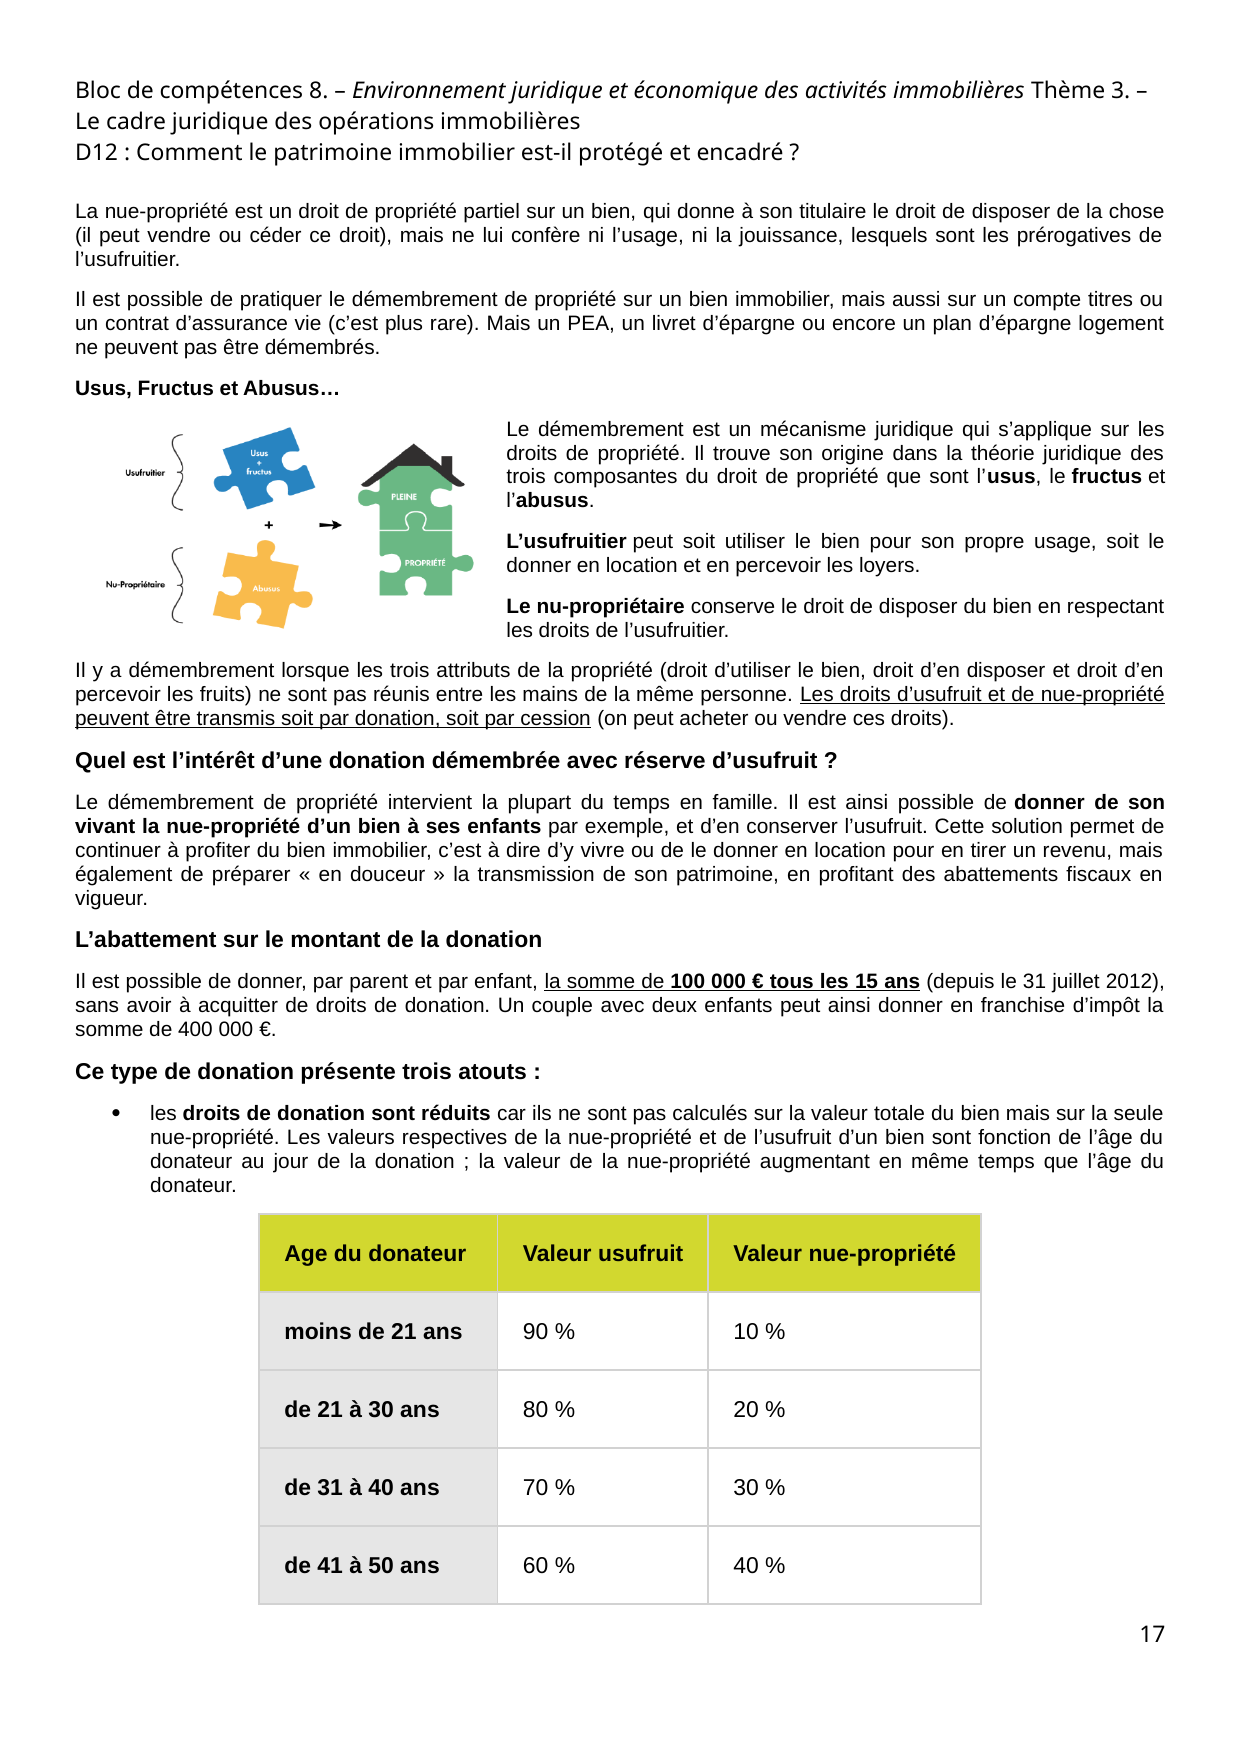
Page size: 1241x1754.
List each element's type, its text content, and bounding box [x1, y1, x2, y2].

table_cell de 31 à 40 ans [260, 1449, 497, 1525]
table_cell 30 % [709, 1449, 980, 1525]
table_cell 60 % [498, 1527, 707, 1603]
text Il y a démembrement lorsque les trois attributs de la propriété (droit d’utiliser le bien, droit d’en disposer et droit d’en percevoir les fruits) ne sont pas réunis entre les mains de la même personne. Les droits d’usufruit et de nue-propriété peuvent être transmis soit par donation, soit par cession (on peut acheter ou vendre ces droits). [75, 658, 1165, 730]
table_cell de 21 à 30 ans [260, 1371, 497, 1447]
list les droits de donation sont réduits car ils ne sont pas calculés sur la valeur totale du bien mais sur la seule nue-propriété. Les valeurs respectives de la nue-propriété et de l’usufruit d’un bien sont fonction de l’âge du donateur au jour de la donation ; la valeur de la nue-propriété augmentant en même temps que l’âge du donateur. [112, 1101, 1165, 1197]
table_cell de 41 à 50 ans [260, 1527, 497, 1603]
text La nue-propriété est un droit de propriété partiel sur un bien, qui donne à son titulaire le droit de disposer de la chose (il peut vendre ou céder ce droit), mais ne lui confère ni l’usage, ni la jouissance, lesquels sont les prérogatives de l’usufruitier. [75, 199, 1165, 271]
table_cell 40 % [709, 1527, 980, 1603]
table_cell moins de 21 ans [260, 1293, 497, 1369]
text Il est possible de pratiquer le démembrement de propriété sur un bien immobilier, mais aussi sur un compte titres ou un contrat d’assurance vie (c’est plus rare). Mais un PEA, un livret d’épargne ou encore un plan d’épargne logement ne peuvent pas être démembrés. [75, 287, 1165, 359]
text Quel est l’intérêt d’une donation démembrée avec réserve d’usufruit ? [75, 747, 1165, 773]
text Le démembrement de propriété intervient la plupart du temps en famille. Il est ainsi possible de donner de son vivant la nue-propriété d’un bien à ses enfants par exemple, et d’en conserver l’usufruit. Cette solution permet de continuer à profiter du bien immobilier, c’est à dire d’y vivre ou de le donner en location pour en tirer un revenu, mais également de préparer « en douceur » la transmission de son patrimoine, en profitant des abattements fiscaux en vigueur. [75, 790, 1165, 909]
text Ce type de donation présente trois atouts : [75, 1058, 1165, 1084]
table_header Valeur nue-propriété [709, 1215, 980, 1291]
table_cell 10 % [709, 1293, 980, 1369]
text L’usufruitier peut soit utiliser le bien pour son propre usage, soit le donner en location et en percevoir les loyers. [507, 529, 1165, 577]
text L’abattement sur le montant de la donation [75, 926, 1165, 952]
text Le nu-propriétaire conserve le droit de disposer du bien en respectant les droits de l’usufruitier. [75, 593, 1165, 641]
table_header Age du donateur [260, 1215, 497, 1291]
table_cell 70 % [498, 1449, 707, 1525]
table_cell 90 % [498, 1293, 707, 1369]
table_header Valeur usufruit [498, 1215, 707, 1291]
text Il est possible de donner, par parent et par enfant, la somme de 100 000 € tous les 15 ans (depuis le 31 juillet 2012), sans avoir à acquitter de droits de donation. Un couple avec deux enfants peut ainsi donner en franchise d’impôt la somme de 400 000 €. [75, 969, 1165, 1041]
text Le démembrement est un mécanisme juridique qui s’applique sur les droits de propriété. Il trouve son origine dans la théorie juridique des trois composantes du droit de propriété que sont l’usus, le fructus et l’abusus. [75, 416, 1165, 512]
table_cell 20 % [709, 1371, 980, 1447]
text Usus, Fructus et Abusus… [75, 376, 1165, 400]
table_cell 80 % [498, 1371, 707, 1447]
